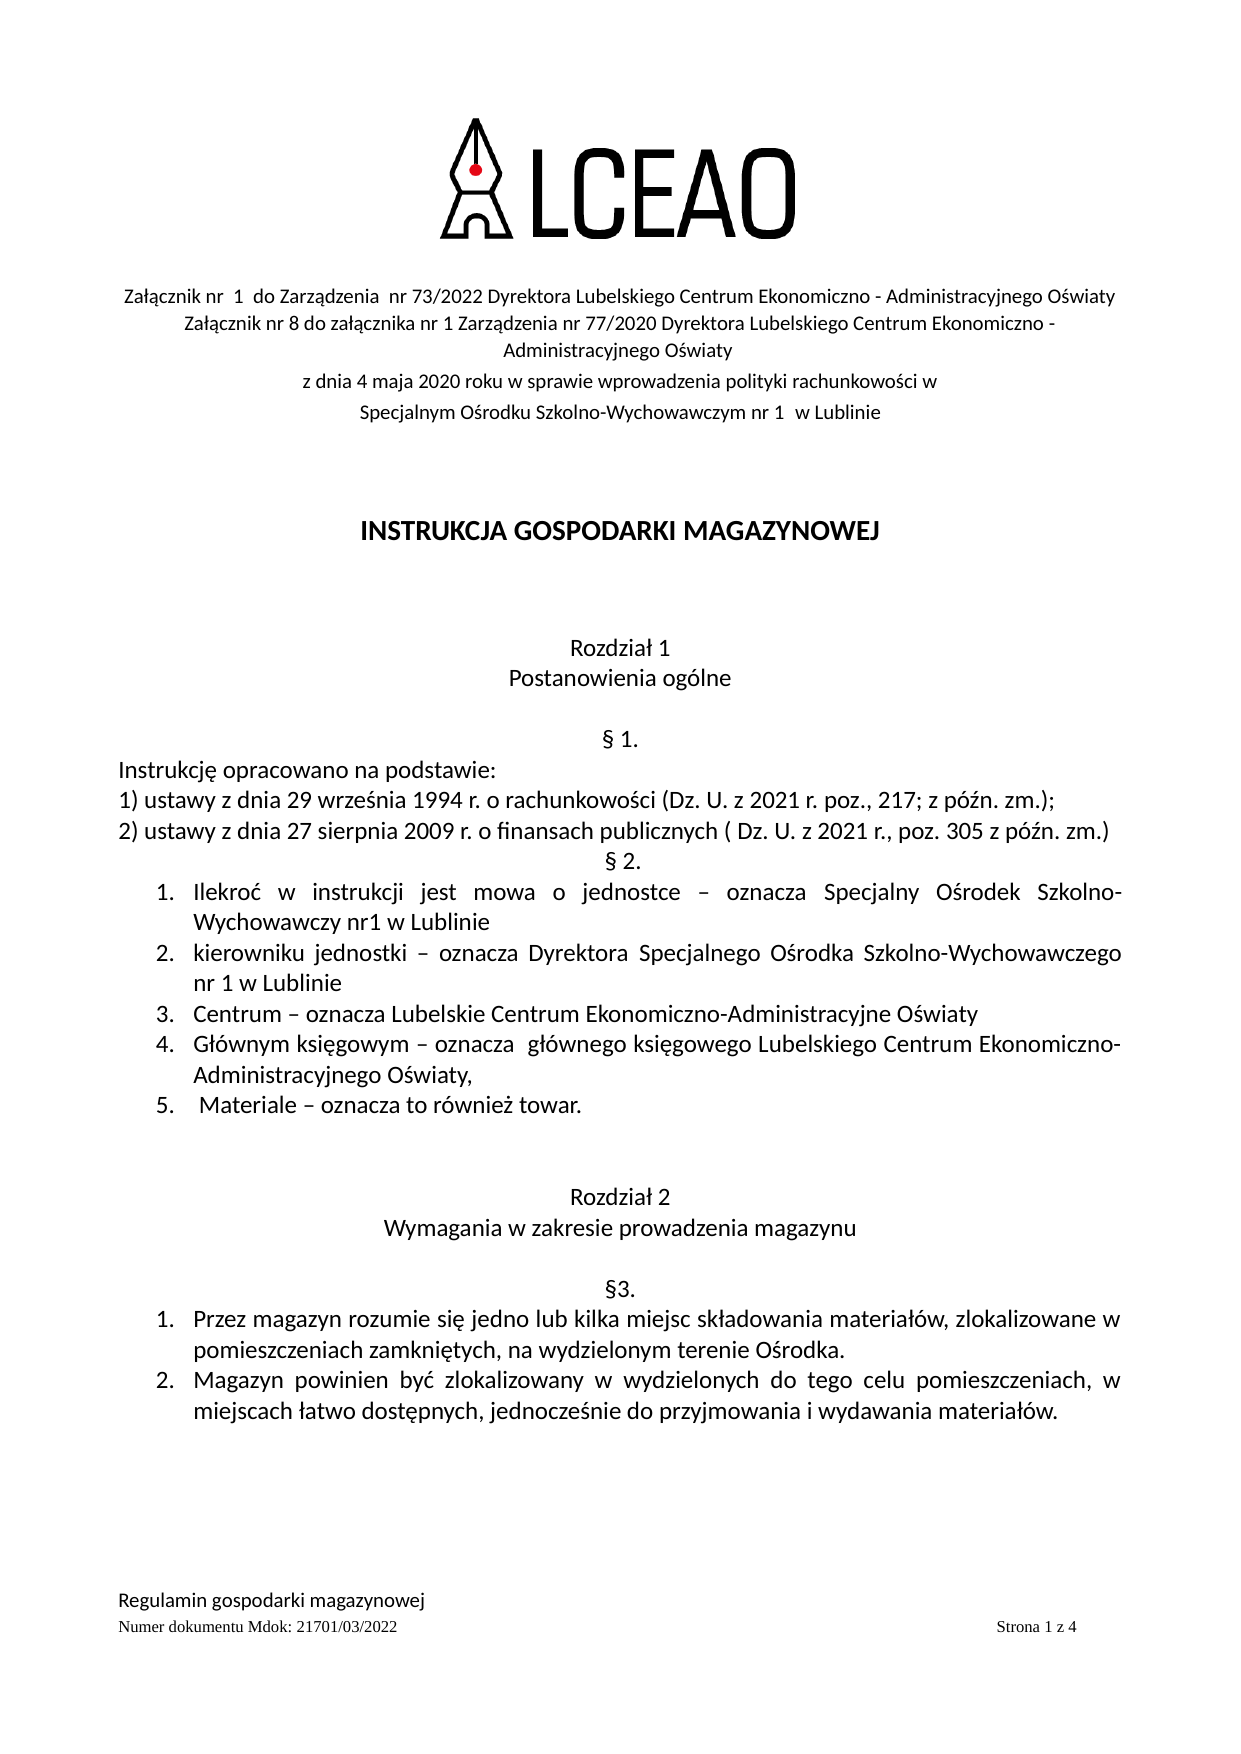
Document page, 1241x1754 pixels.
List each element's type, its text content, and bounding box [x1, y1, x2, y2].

text 1) ustawy z dnia 29 września 1994 r. o rachunkowości (Dz. U. z 2021 r. poz., 217; z późn. zm.); [118, 784, 1122, 815]
list Ilekroć w instrukcji jest mowa o jednostce – oznacza Specjalny Ośrodek Szkolno-Wychowawczy nr1 w Lublinie [156, 876, 1122, 937]
text Specjalnym Ośrodku Szkolno-Wychowawczym nr 1 w Lublinie [118, 396, 1122, 426]
list Centrum – oznacza Lubelskie Centrum Ekonomiczno-Administracyjne Oświaty [156, 998, 1122, 1029]
text § 2. [118, 846, 1122, 876]
list Przez magazyn rozumie się jedno lub kilka miejsc składowania materiałów, zlokalizowane w pomieszczeniach zamkniętych, na wydzielonym terenie Ośrodka. [156, 1303, 1122, 1364]
list Materiale – oznacza to również towar. [156, 1090, 1122, 1120]
text Postanowienia ogólne [118, 662, 1122, 693]
text §3. [118, 1273, 1122, 1303]
list Magazyn powinien być zlokalizowany w wydzielonych do tego celu pomieszczeniach, w miejscach łatwo dostępnych, jednocześnie do przyjmowania i wydawania materiałów. [156, 1364, 1122, 1425]
text INSTRUKCJA GOSPODARKI MAGAZYNOWEJ [118, 512, 1122, 548]
text Rozdział 1 [118, 632, 1122, 662]
text Wymagania w zakresie prowadzenia magazynu [118, 1212, 1122, 1242]
text Rozdział 2 [118, 1181, 1122, 1212]
text 2) ustawy z dnia 27 sierpnia 2009 r. o finansach publicznych ( Dz. U. z 2021 r., poz. 305 z późn. zm.) [118, 815, 1122, 846]
text Instrukcję opracowano na podstawie: [118, 754, 1122, 784]
text Załącznik nr 1 do Zarządzenia nr 73/2022 Dyrektora Lubelskiego Centrum Ekonomiczno - Administracyjnego Oświaty [118, 283, 1122, 308]
text Załącznik nr 8 do załącznika nr 1 Zarządzenia nr 77/2020 Dyrektora Lubelskiego Centrum Ekonomiczno - Administracyjnego Oświaty z dnia 4 maja 2020 roku w sprawie wprowadzenia polityki rachunkowości w [118, 310, 1122, 393]
picture [118, 118, 1123, 255]
text § 1. [118, 723, 1122, 754]
list kierowniku jednostki – oznacza Dyrektora Specjalnego Ośrodka Szkolno-Wychowawczego nr 1 w Lublinie [156, 937, 1122, 998]
list Głównym księgowym – oznacza głównego księgowego Lubelskiego Centrum Ekonomiczno-Administracyjnego Oświaty, [156, 1029, 1122, 1090]
